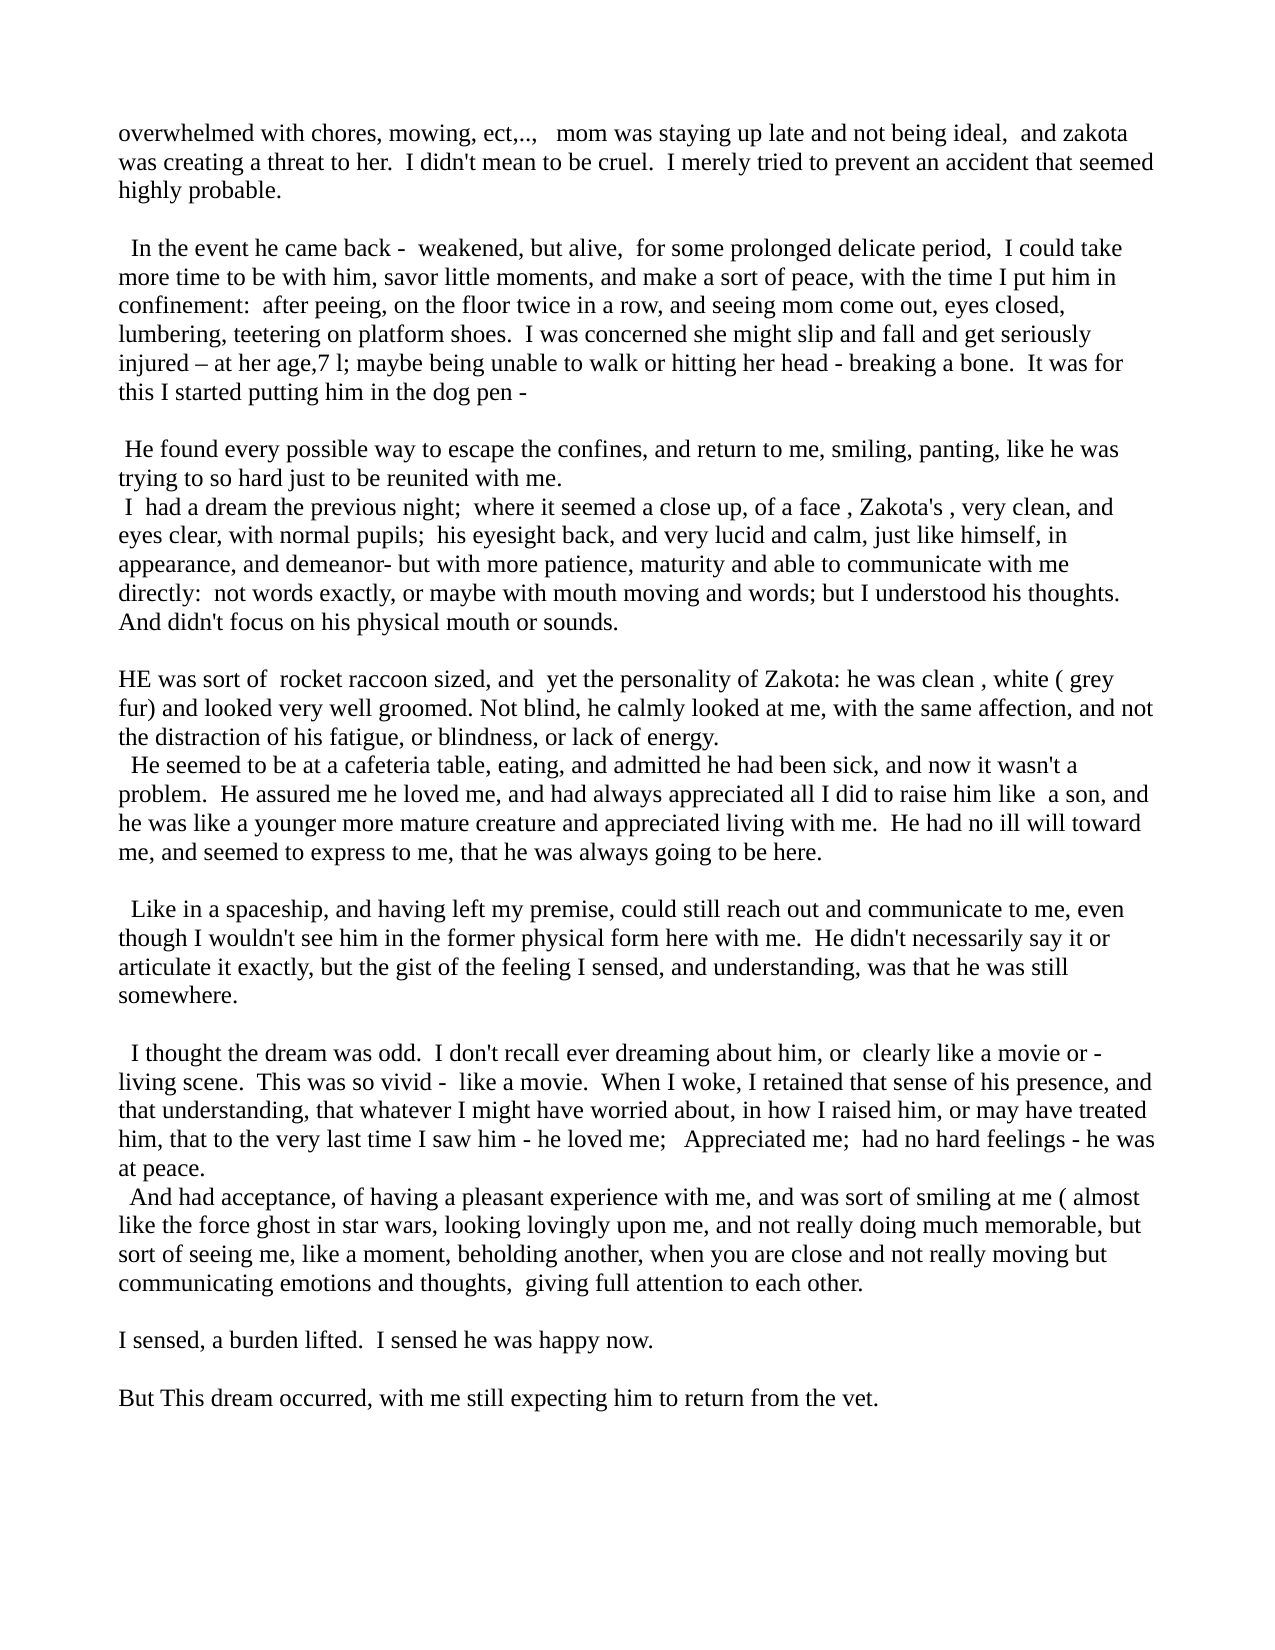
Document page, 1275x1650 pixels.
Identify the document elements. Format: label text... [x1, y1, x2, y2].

text He found every possible way to escape the confines, and return to me, smiling, panting, like he was trying to so hard just to be reunited with me. [118, 434, 1157, 492]
text I had a dream the previous night; where it seemed a close up, of a face , Zakota's , very clean, and eyes clear, with normal pupils; his eyesight back, and very lucid and calm, just like himself, in appearance, and demeanor- but with more patience, maturity and able to communicate with me directly: not words exactly, or maybe with mouth moving and words; but I understood his thoughts. And didn't focus on his physical mouth or sounds. [118, 492, 1157, 636]
text He seemed to be at a cafeteria table, eating, and admitted he had been sick, and now it wasn't a problem. He assured me he loved me, and had always appreciated all I did to raise him like a son, and he was like a younger more mature creature and appreciated living with me. He had no ill will toward me, and seemed to express to me, that he was always going to be here. [118, 751, 1157, 866]
text Like in a spaceship, and having left my premise, could still reach out and communicate to me, even though I wouldn't see him in the former physical form here with me. He didn't necessarily say it or articulate it exactly, but the gist of the feeling I sensed, and understanding, was that he was still somewhere. [118, 894, 1157, 1009]
text In the event he came back - weakened, but alive, for some prolonged delicate period, I could take more time to be with him, savor little moments, and make a sort of peace, with the time I put him in confinement: after peeing, on the floor twice in a row, and seeing mom come out, eyes closed, lumbering, teetering on platform shoes. I was concerned she might slip and fall and get seriously injured – at her age,7 l; maybe being unable to walk or hitting her head - breaking a bone. It was for this I started putting him in the dog pen - [118, 233, 1157, 406]
text But This dream occurred, with me still expecting him to return from the vet. [118, 1383, 1157, 1412]
text HE was sort of rocket raccoon sized, and yet the personality of Zakota: he was clean , white ( grey fur) and looked very well groomed. Not blind, he calmly looked at me, with the same affection, and not the distraction of his fatigue, or blindness, or lack of energy. [118, 664, 1157, 751]
text overwhelmed with chores, mowing, ect,.., mom was staying up late and not being ideal, and zakota was creating a threat to her. I didn't mean to be cruel. I merely tried to prevent an accident that seemed highly probable. [118, 118, 1157, 204]
text I thought the dream was odd. I don't recall ever dreaming about him, or clearly like a movie or - living scene. This was so vivid - like a movie. When I woke, I retained that sense of his presence, and that understanding, that whatever I might have worried about, in how I raised him, or may have treated him, that to the very last time I saw him - he loved me; Appreciated me; had no hard feelings - he was at peace. [118, 1038, 1157, 1182]
text I sensed, a burden lifted. I sensed he was happy now. [118, 1326, 1157, 1354]
text And had acceptance, of having a pleasant experience with me, and was sort of smiling at me ( almost like the force ghost in star wars, looking lovingly upon me, and not really doing much memorable, but sort of seeing me, like a moment, beholding another, when you are close and not really moving but communicating emotions and thoughts, giving full attention to each other. [118, 1182, 1157, 1297]
